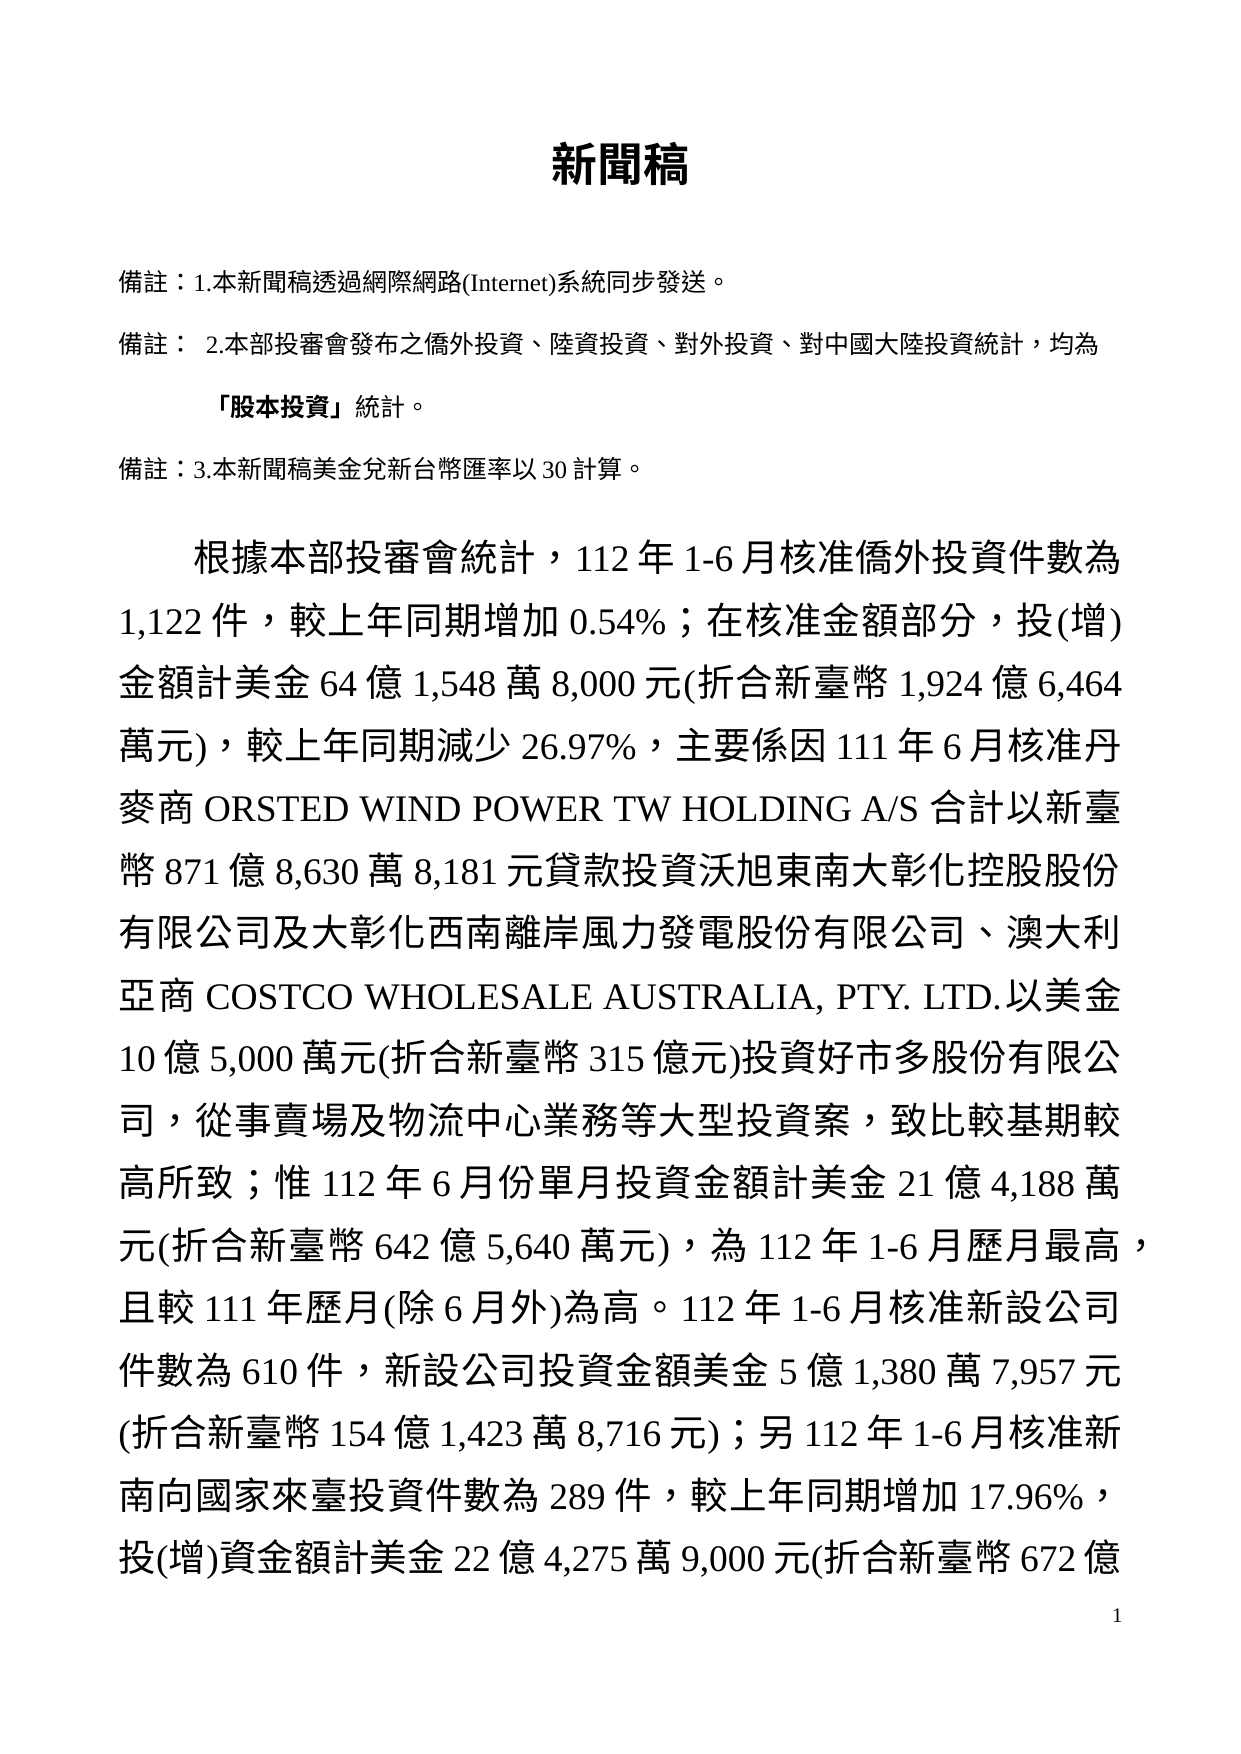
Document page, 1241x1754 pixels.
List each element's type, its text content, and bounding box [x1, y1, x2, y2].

text 新聞稿 [118, 89, 1122, 214]
text 備註：1.本新聞稿透過網際網路(Internet)系統同步發送。 [118, 239, 1122, 301]
text 備註： 2.本部投審會發布之僑外投資、陸資投資、對外投資、對中國大陸投資統計，均為「股本投資」統計。 [118, 301, 1122, 426]
text 備註：3.本新聞稿美金兌新台幣匯率以30計算。 [118, 426, 1122, 489]
text 根據本部投審會統計，112年1-6月核准僑外投資件數為1,122件，較上年同期增加0.54%；在核准金額部分，投(增)金額計美金64億1,548萬8,000元(折合新臺幣1,924億6,464萬元)，較上年同期減少26.97%，主要係因111年6月核准丹麥商ORSTED WIND POWER TW HOLDING A/S合計以新臺幣871億8,630萬8,181元貸款投資沃旭東南大彰化控股股份有限公司及大彰化西南離岸風力發電股份有限公司、澳大利亞商COSTCO WHOLESALE AUSTRALIA, PTY. LTD.以美金10億5,000萬元(折合新臺幣315億元)投資好市多股份有限公司，從事賣場及物流中心業務等大型投資案，致比較基期較高所致；惟112年6月份單月投資金額計美金21億4,188萬元(折合新臺幣642億5,640萬元)，為112年1-6月歷月最高，且較111年歷月(除6月外)為高。112年1-6月核准新設公司件數為610件，新設公司投資金額美金5億1,380萬7,957元(折合新臺幣154億1,423萬8,716元)；另112年1-6月核准新南向國家來臺投資件數為289件，較上年同期增加17.96%，投(增)資金額計美金22億4,275萬9,000元(折合新臺幣672億8,277萬元)，較上年同期增加57.87%，其中投資來源地主要為新加坡、馬來西亞及泰國。 [118, 514, 1122, 1576]
